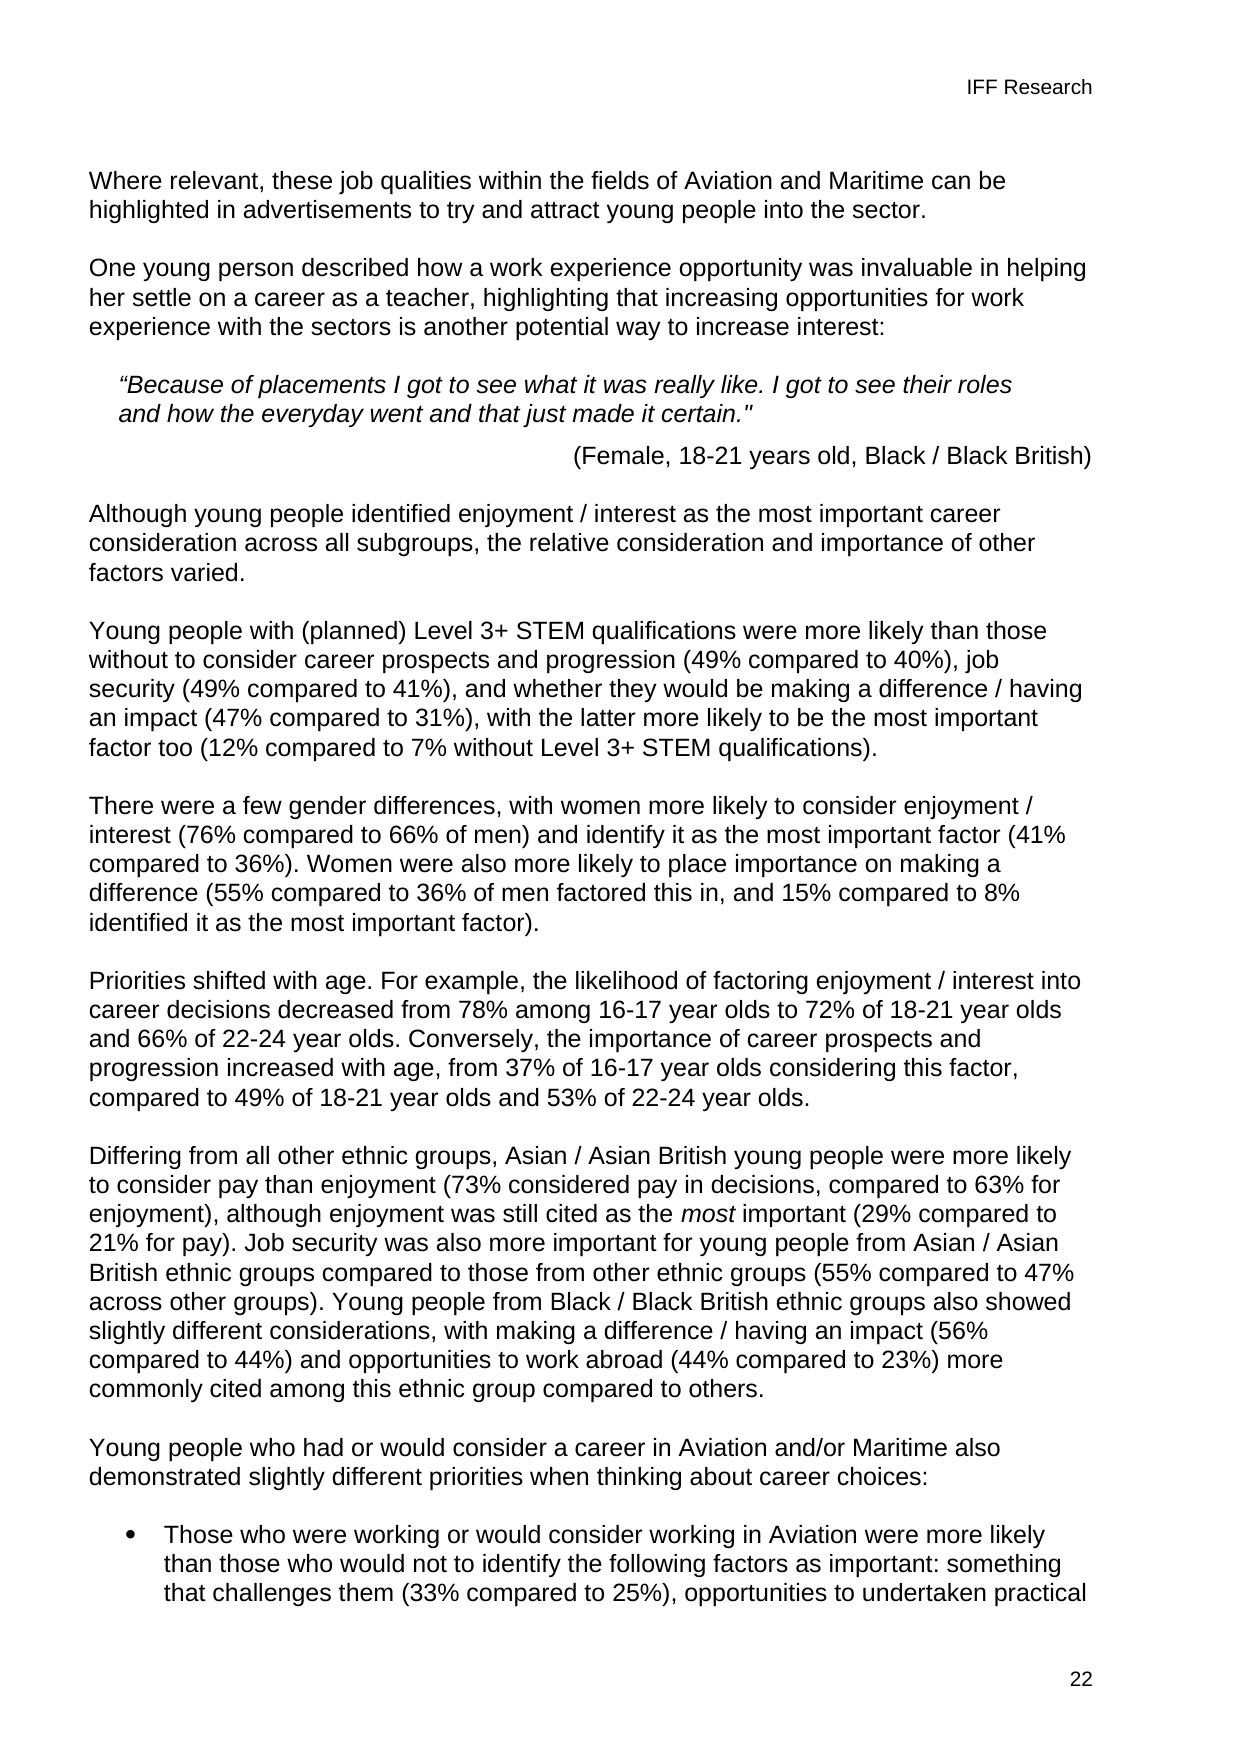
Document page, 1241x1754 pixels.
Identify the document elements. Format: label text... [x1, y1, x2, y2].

text (Female, 18-21 years old, Black / Black British) [89, 440, 1092, 469]
text One young person described how a work experience opportunity was invaluable in helping her settle on a career as a teacher, highlighting that increasing opportunities for work experience with the sectors is another potential way to increase interest: [89, 253, 1092, 340]
text Priorities shifted with age. For example, the likelihood of factoring enjoyment / interest into career decisions decreased from 78% among 16-17 year olds to 72% of 18-21 year olds and 66% of 22-24 year olds. Conversely, the importance of career prospects and progression increased with age, from 37% of 16-17 year olds considering this factor, compared to 49% of 18-21 year olds and 53% of 22-24 year olds. [89, 965, 1092, 1111]
text Differing from all other ethnic groups, Asian / Asian British young people were more likely to consider pay than enjoyment (73% considered pay in decisions, compared to 63% for enjoyment), although enjoyment was still cited as the most important (29% compared to 21% for pay). Job security was also more important for young people from Asian / Asian British ethnic groups compared to those from other ethnic groups (55% compared to 47% across other groups). Young people from Black / Black British ethnic groups also showed slightly different considerations, with making a difference / having an impact (56% compared to 44%) and opportunities to work abroad (44% compared to 23%) more commonly cited among this ethnic group compared to others. [89, 1140, 1092, 1403]
list Those who were working or would consider working in Aviation were more likely than those who would not to identify the following factors as important: something that challenges them (33% compared to 25%), opportunities to undertaken practical [126, 1519, 1092, 1607]
text Young people who had or would consider a career in Aviation and/or Maritime also demonstrated slightly different priorities when thinking about career choices: [89, 1432, 1092, 1490]
text Young people with (planned) Level 3+ STEM qualifications were more likely than those without to consider career prospects and progression (49% compared to 40%), job security (49% compared to 41%), and whether they would be making a difference / having an impact (47% compared to 31%), with the latter more likely to be the most important factor too (12% compared to 7% without Level 3+ STEM qualifications). [89, 615, 1092, 761]
text Where relevant, these job qualities within the fields of Aviation and Maritime can be highlighted in advertisements to try and attract young people into the sector. [89, 165, 1092, 224]
text Although young people identified enjoyment / interest as the most important career consideration across all subgroups, the relative consideration and importance of other factors varied. [89, 499, 1092, 586]
text There were a few gender differences, with women more likely to consider enjoyment / interest (76% compared to 66% of men) and identify it as the most important factor (41% compared to 36%). Women were also more likely to place importance on making a difference (55% compared to 36% of men factored this in, and 15% compared to 8% identified it as the most important factor). [89, 790, 1092, 936]
text “Because of placements I got to see what it was really like. I got to see their roles and how the everyday went and that just made it certain." [118, 369, 1063, 428]
